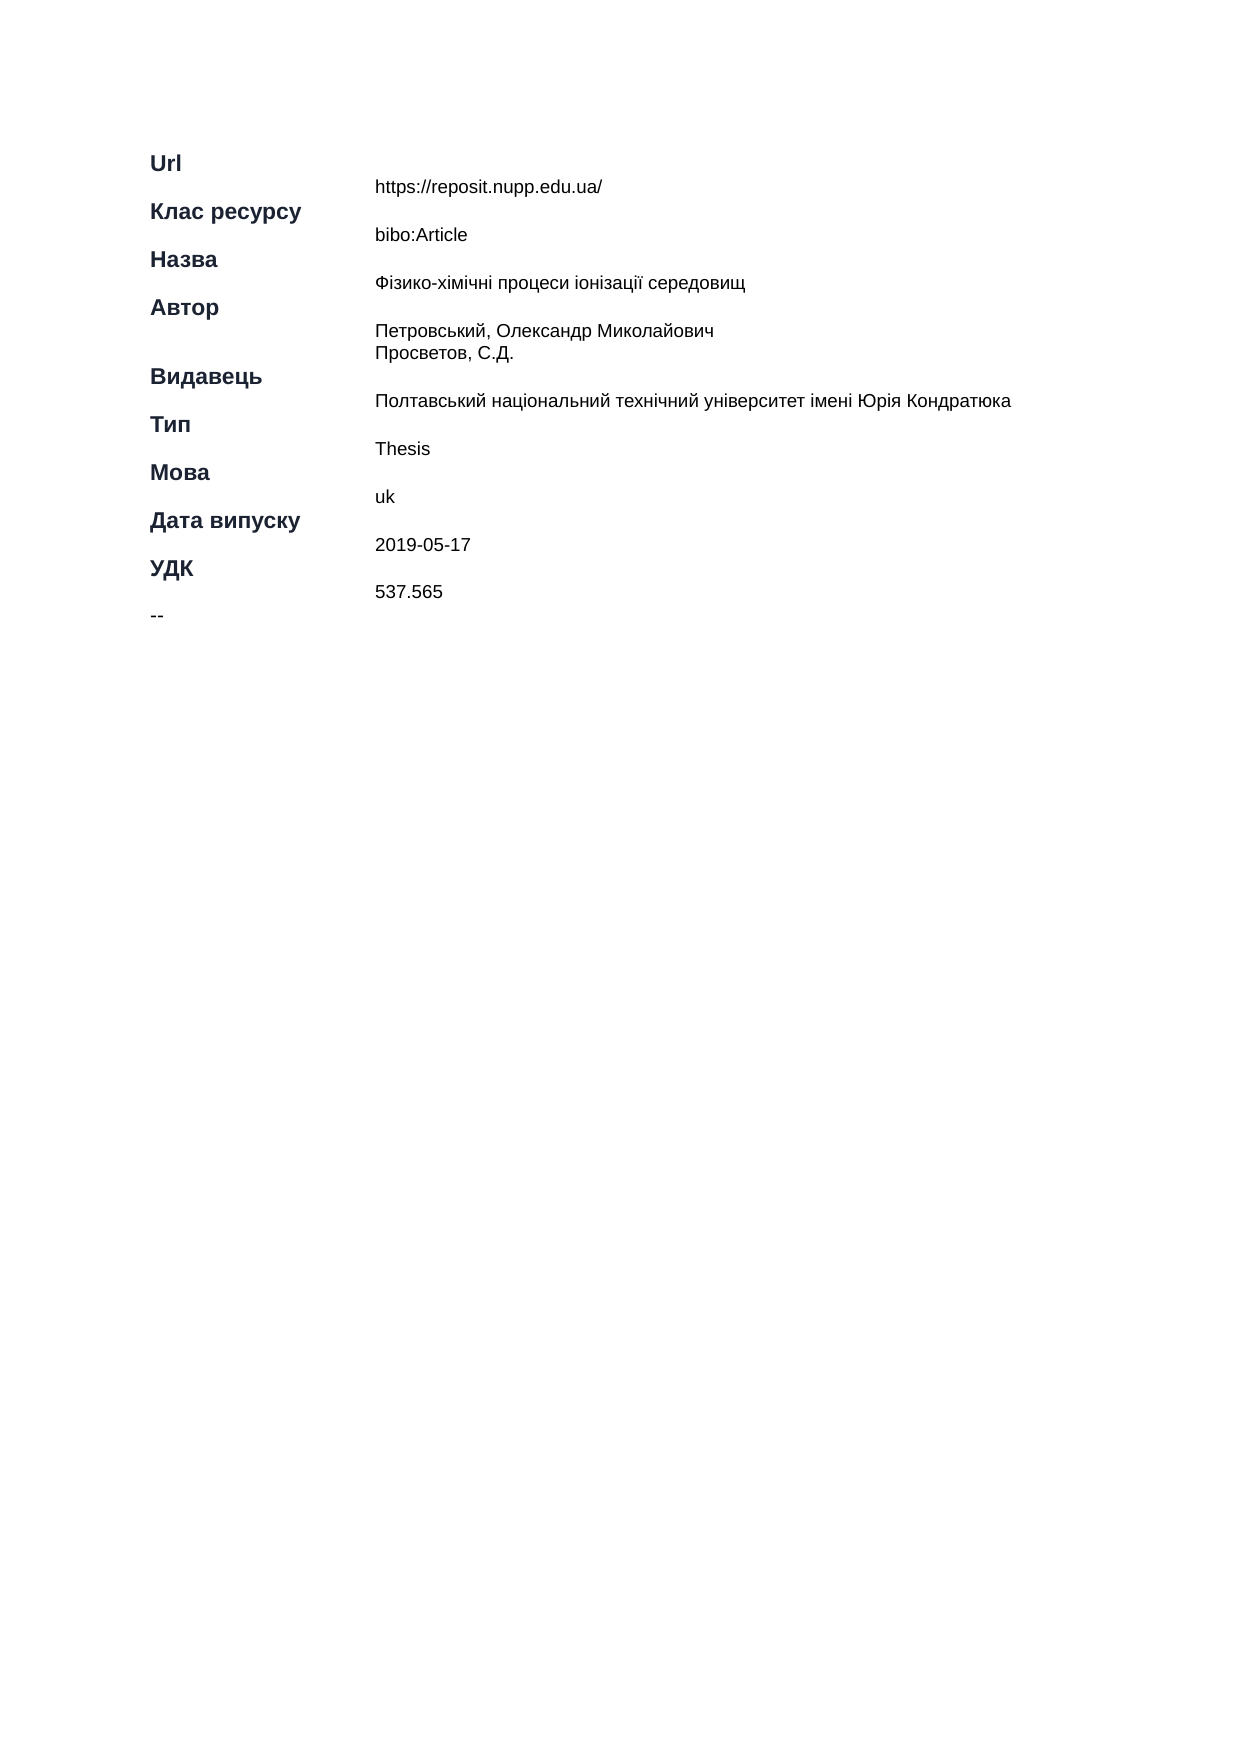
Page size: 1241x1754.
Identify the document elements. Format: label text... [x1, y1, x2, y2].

text Thesis [375, 437, 1090, 459]
text 537.565 [375, 581, 1090, 603]
text УДК [150, 555, 1090, 581]
text Просветов, С.Д. [375, 342, 1090, 363]
text Полтавський національний технічний університет імені Юрія Кондратюка [375, 389, 1090, 411]
text uk [375, 485, 1090, 507]
text Дата випуску [150, 507, 1090, 533]
text bibo:Article [375, 224, 1090, 246]
text Петровський, Олександр Миколайович [375, 320, 1090, 342]
text Назва [150, 246, 1090, 272]
text Мова [150, 459, 1090, 485]
text https://reposit.nupp.edu.ua/ [375, 176, 1090, 198]
text Фізико-хімічні процеси іонізації середовищ [375, 272, 1090, 294]
text Url [150, 150, 1090, 176]
text Тип [150, 411, 1090, 437]
text Автор [150, 294, 1090, 320]
text Клас ресурсу [150, 198, 1090, 224]
text Видавець [150, 363, 1090, 389]
text -- [150, 603, 1090, 627]
text 2019-05-17 [375, 533, 1090, 555]
